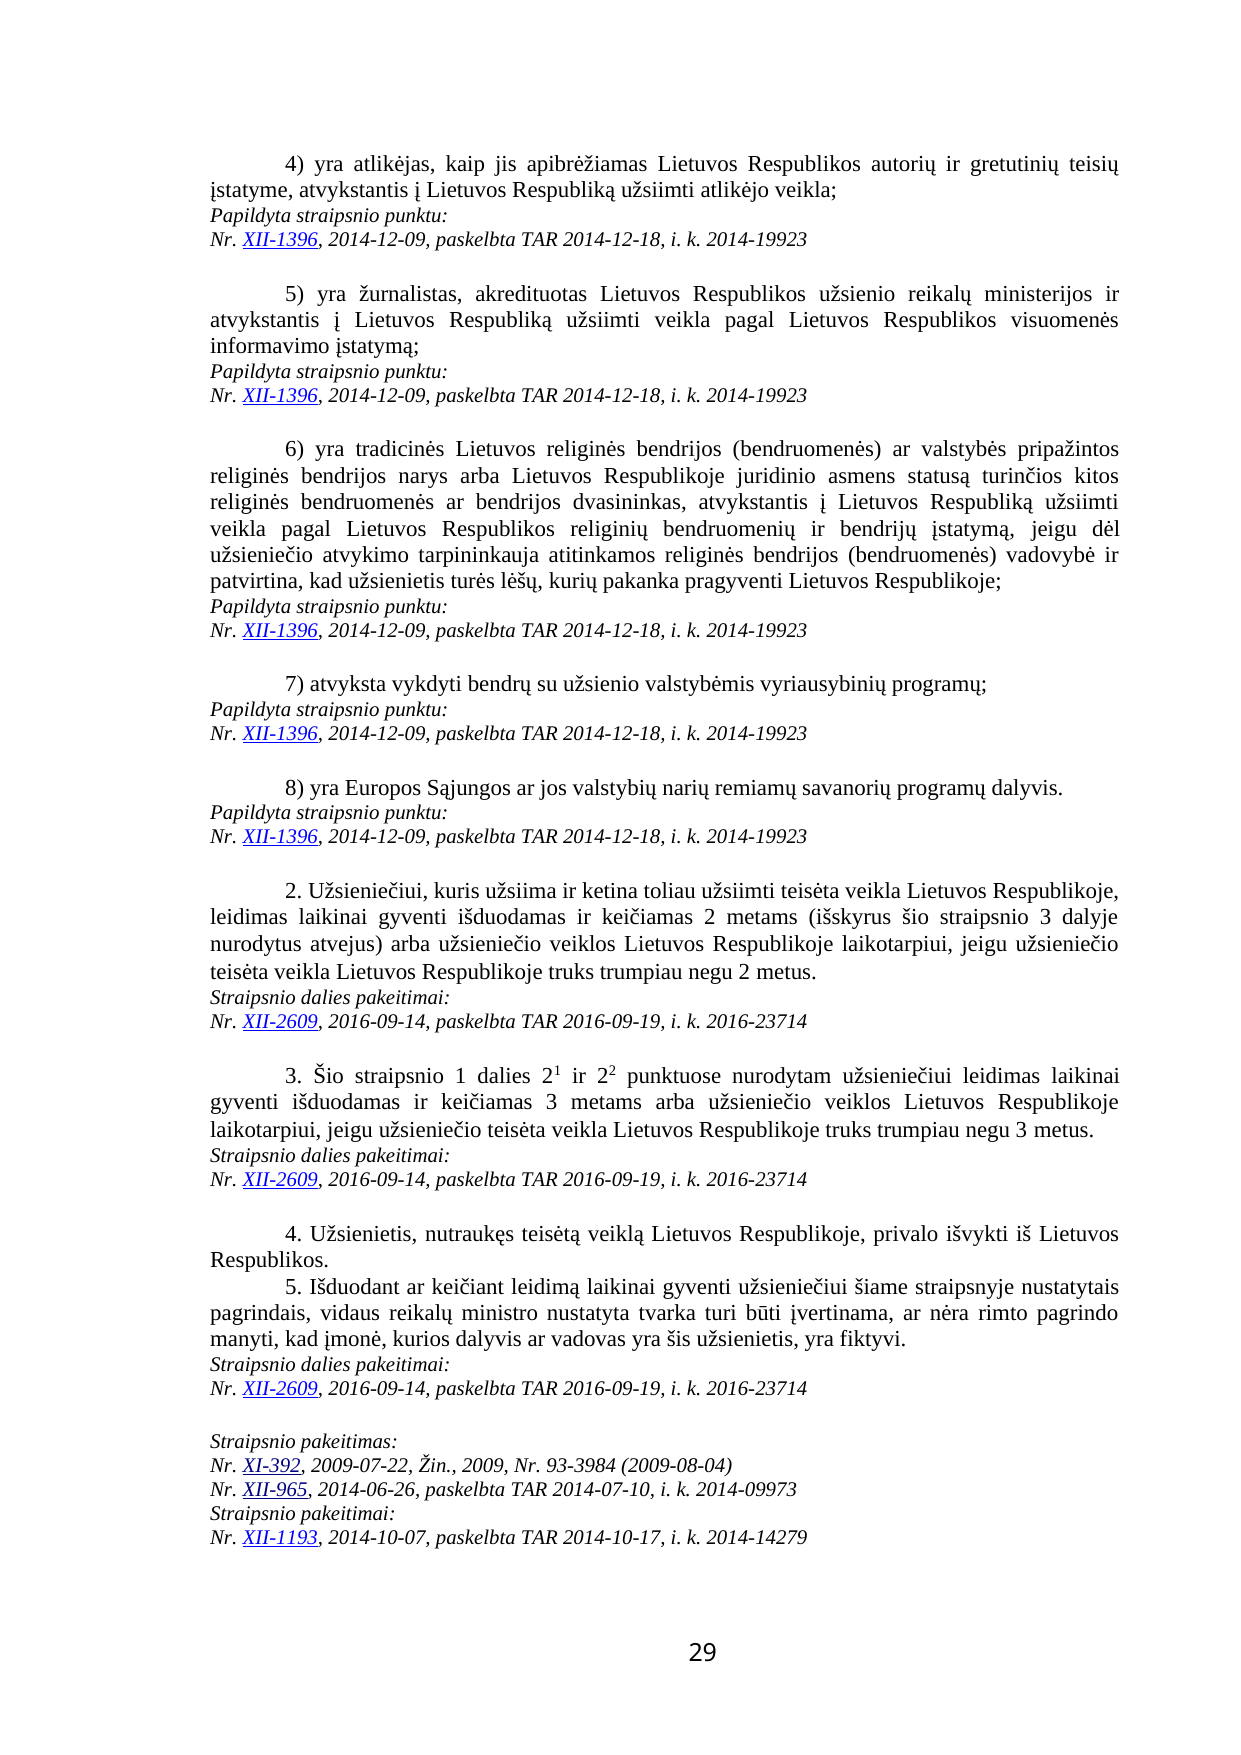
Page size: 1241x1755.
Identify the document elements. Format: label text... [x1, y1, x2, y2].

text Nr. XII-1396, 2014-12-09, paskelbta TAR 2014-12-18, i. k. 2014-19923 [210, 383, 1120, 407]
text Nr. XI-392, 2009-07-22, Žin., 2009, Nr. 93-3984 (2009-08-04) [210, 1453, 1120, 1477]
text Papildyta straipsnio punktu: [210, 697, 1120, 721]
text Straipsnio dalies pakeitimai: [210, 985, 1120, 1009]
text Papildyta straipsnio punktu: [210, 800, 1120, 824]
text Nr. XII-1396, 2014-12-09, paskelbta TAR 2014-12-18, i. k. 2014-19923 [210, 721, 1120, 745]
text 4) yra atlikėjas, kaip jis apibrėžiamas Lietuvos Respublikos autorių ir gretutinių teisių įstatyme, atvykstantis į Lietuvos Respubliką užsiimti atlikėjo veikla; [210, 150, 1120, 203]
text 8) yra Europos Sąjungos ar jos valstybių narių remiamų savanorių programų dalyvis. [210, 774, 1120, 800]
text Nr. XII-2609, 2016-09-14, paskelbta TAR 2016-09-19, i. k. 2016-23714 [210, 1167, 1120, 1191]
text Nr. XII-965, 2014-06-26, paskelbta TAR 2014-07-10, i. k. 2014-09973 [210, 1477, 1120, 1501]
text 6) yra tradicinės Lietuvos religinės bendrijos (bendruomenės) ar valstybės pripažintos religinės bendrijos narys arba Lietuvos Respublikoje juridinio asmens statusą turinčios kitos religinės bendruomenės ar bendrijos dvasininkas, atvykstantis į Lietuvos Respubliką užsiimti veikla pagal Lietuvos Respublikos religinių bendruomenių ir bendrijų įstatymą, jeigu dėl užsieniečio atvykimo tarpininkauja atitinkamos religinės bendrijos (bendruomenės) vadovybė ir patvirtina, kad užsienietis turės lėšų, kurių pakanka pragyventi Lietuvos Respublikoje; [210, 436, 1120, 594]
text Papildyta straipsnio punktu: [210, 594, 1120, 618]
text Straipsnio pakeitimai: [210, 1501, 1120, 1525]
text 7) atvyksta vykdyti bendrų su užsienio valstybėmis vyriausybinių programų; [210, 671, 1120, 697]
text Nr. XII-1396, 2014-12-09, paskelbta TAR 2014-12-18, i. k. 2014-19923 [210, 227, 1120, 251]
text Nr. XII-1396, 2014-12-09, paskelbta TAR 2014-12-18, i. k. 2014-19923 [210, 824, 1120, 848]
text Straipsnio pakeitimas: [210, 1429, 1120, 1453]
text 5) yra žurnalistas, akredituotas Lietuvos Respublikos užsienio reikalų ministerijos ir atvykstantis į Lietuvos Respubliką užsiimti veikla pagal Lietuvos Respublikos visuomenės informavimo įstatymą; [210, 279, 1120, 359]
text 4. Užsienietis, nutraukęs teisėtą veiklą Lietuvos Respublikoje, privalo išvykti iš Lietuvos Respublikos. [210, 1220, 1120, 1273]
text Nr. XII-1396, 2014-12-09, paskelbta TAR 2014-12-18, i. k. 2014-19923 [210, 618, 1120, 642]
text Papildyta straipsnio punktu: [210, 359, 1120, 383]
text Straipsnio dalies pakeitimai: [210, 1352, 1120, 1376]
text 5. Išduodant ar keičiant leidimą laikinai gyventi užsieniečiui šiame straipsnyje nustatytais pagrindais, vidaus reikalų ministro nustatyta tvarka turi būti įvertinama, ar nėra rimto pagrindo manyti, kad įmonė, kurios dalyvis ar vadovas yra šis užsienietis, yra fiktyvi. [210, 1273, 1120, 1352]
text Nr. XII-2609, 2016-09-14, paskelbta TAR 2016-09-19, i. k. 2016-23714 [210, 1376, 1120, 1400]
text 3. Šio straipsnio 1 dalies 21 ir 22 punktuose nurodytam užsieniečiui leidimas laikinai gyventi išduodamas ir keičiamas 3 metams arba užsieniečio veiklos Lietuvos Respublikoje laikotarpiui, jeigu užsieniečio teisėta veikla Lietuvos Respublikoje truks trumpiau negu 3 metus. [210, 1062, 1120, 1143]
text Nr. XII-2609, 2016-09-14, paskelbta TAR 2016-09-19, i. k. 2016-23714 [210, 1009, 1120, 1033]
text Nr. XII-1193, 2014-10-07, paskelbta TAR 2014-10-17, i. k. 2014-14279 [210, 1525, 1120, 1549]
text Straipsnio dalies pakeitimai: [210, 1143, 1120, 1167]
text Papildyta straipsnio punktu: [210, 203, 1120, 227]
text 2. Užsieniečiui, kuris užsiima ir ketina toliau užsiimti teisėta veikla Lietuvos Respublikoje, leidimas laikinai gyventi išduodamas ir keičiamas 2 metams (išskyrus šio straipsnio 3 dalyje nurodytus atvejus) arba užsieniečio veiklos Lietuvos Respublikoje laikotarpiui, jeigu užsieniečio teisėta veikla Lietuvos Respublikoje truks trumpiau negu 2 metus. [210, 877, 1120, 985]
